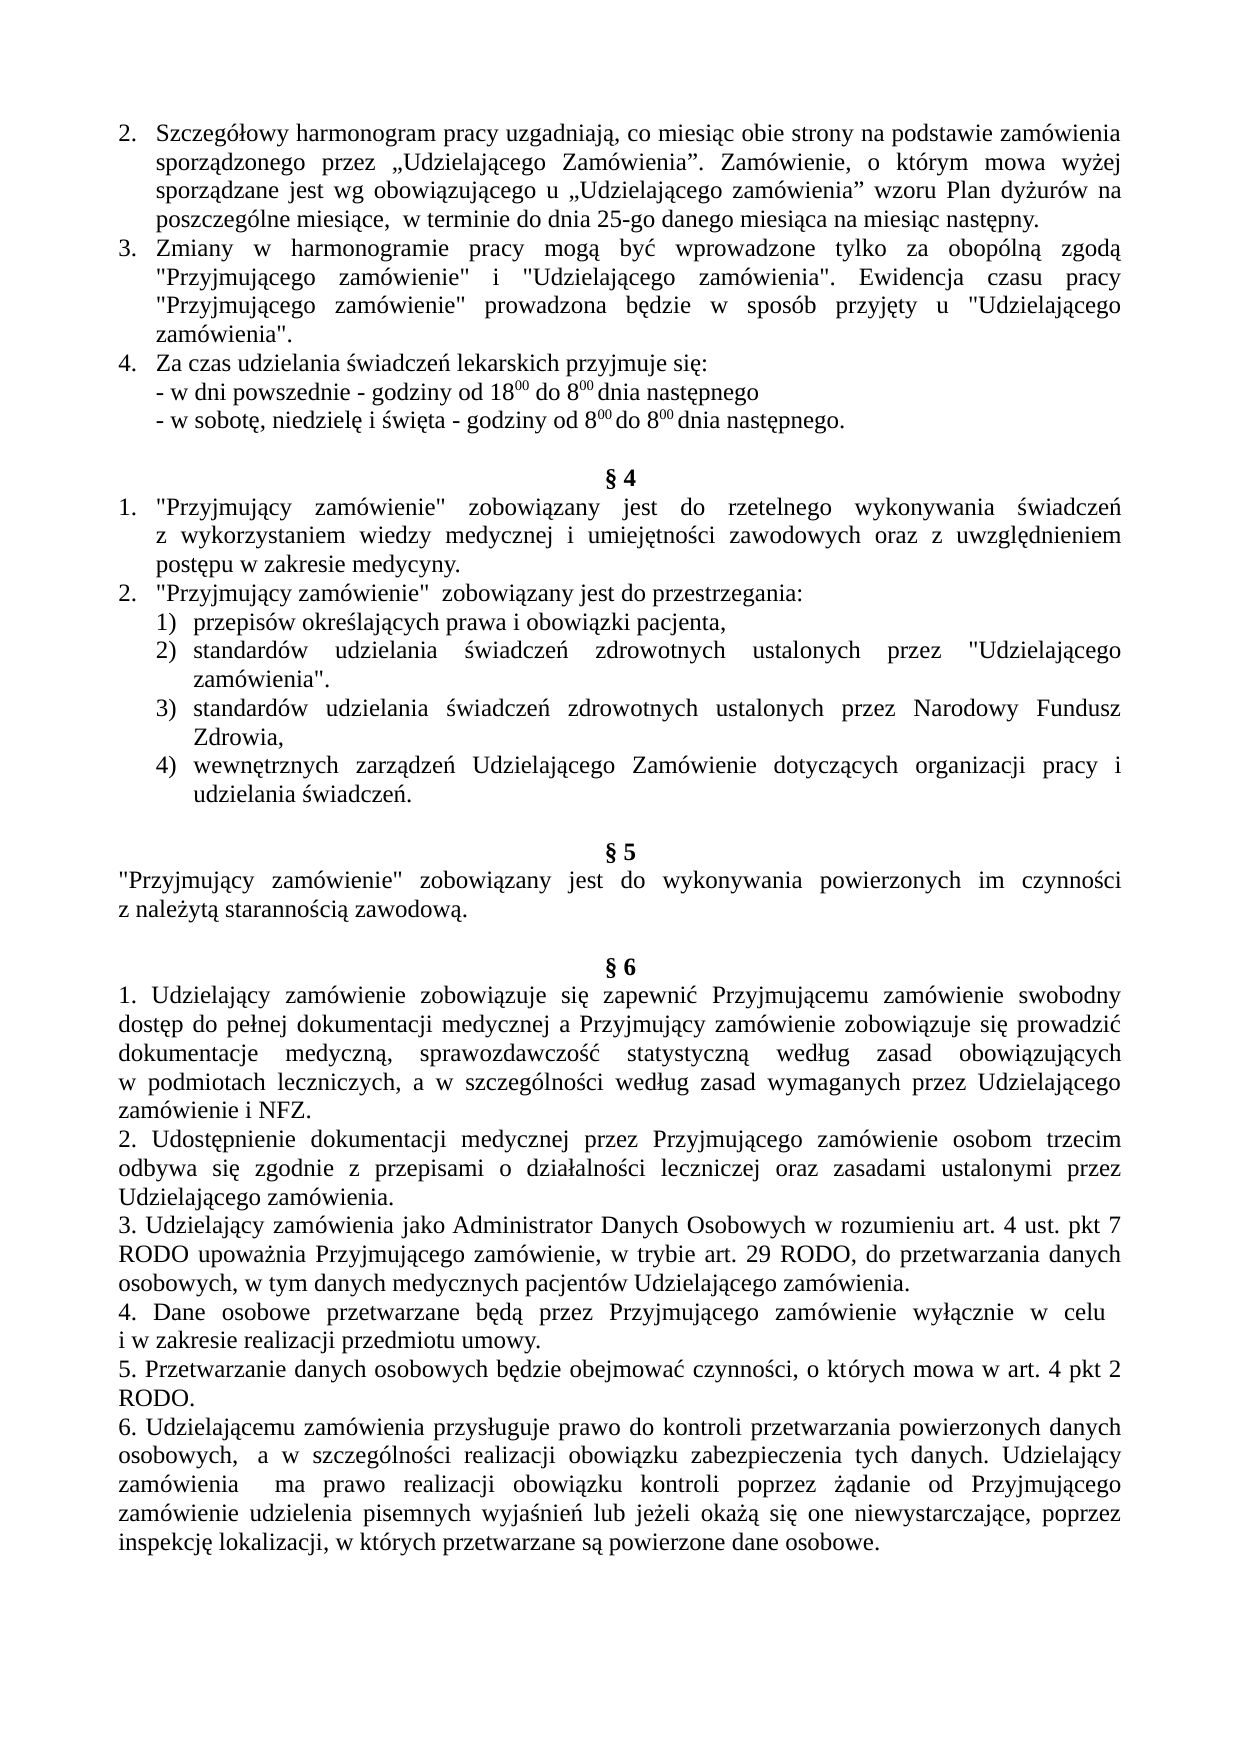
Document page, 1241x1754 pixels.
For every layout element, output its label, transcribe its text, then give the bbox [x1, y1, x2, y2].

text 5. Przetwarzanie danych osobowych będzie obejmować czynności, o których mowa w art. 4 pkt 2 RODO. [118, 1354, 1122, 1412]
list Za czas udzielania świadczeń lekarskich przyjmuje się: [118, 348, 1122, 377]
text § 4 [118, 463, 1122, 492]
list "Przyjmujący zamówienie" zobowiązany jest do rzetelnego wykonywania świadczeń z wykorzystaniem wiedzy medycznej i umiejętności zawodowych oraz z uwzględnieniem postępu w zakresie medycyny. [118, 492, 1122, 578]
list "Przyjmujący zamówienie" zobowiązany jest do przestrzegania: [118, 578, 1122, 607]
list standardów udzielania świadczeń zdrowotnych ustalonych przez "Udzielającego zamówienia". [156, 636, 1122, 693]
list przepisów określających prawa i obowiązki pacjenta, [156, 607, 1122, 636]
text 2. Udostępnienie dokumentacji medycznej przez Przyjmującego zamówienie osobom trzecim odbywa się zgodnie z przepisami o działalności leczniczej oraz zasadami ustalonymi przez Udzielającego zamówienia. [118, 1124, 1122, 1211]
list Szczegółowy harmonogram pracy uzgadniają, co miesiąc obie strony na podstawie zamówienia sporządzonego przez „Udzielającego Zamówienia”. Zamówienie, o którym mowa wyżej sporządzane jest wg obowiązującego u „Udzielającego zamówienia” wzoru Plan dyżurów na poszczególne miesiące, w terminie do dnia 25-go danego miesiąca na miesiąc następny. [118, 118, 1122, 233]
list Zmiany w harmonogramie pracy mogą być wprowadzone tylko za obopólną zgodą "Przyjmującego zamówienie" i "Udzielającego zamówienia". Ewidencja czasu pracy "Przyjmującego zamówienie" prowadzona będzie w sposób przyjęty u "Udzielającego zamówienia". [118, 233, 1122, 348]
text 1. Udzielający zamówienie zobowiązuje się zapewnić Przyjmującemu zamówienie swobodny dostęp do pełnej dokumentacji medycznej a Przyjmujący zamówienie zobowiązuje się prowadzić dokumentacje medyczną, sprawozdawczość statystyczną według zasad obowiązujących w podmiotach leczniczych, a w szczególności według zasad wymaganych przez Udzielającego zamówienie i NFZ. [118, 981, 1122, 1124]
list standardów udzielania świadczeń zdrowotnych ustalonych przez Narodowy Fundusz Zdrowia, [156, 693, 1122, 751]
text § 5 [118, 837, 1122, 866]
text § 6 [118, 952, 1122, 981]
text "Przyjmujący zamówienie" zobowiązany jest do wykonywania powierzonych im czynności z należytą starannością zawodową. [118, 866, 1122, 923]
text 6. Udzielającemu zamówienia przysługuje prawo do kontroli przetwarzania powierzonych danych osobowych, a w szczególności realizacji obowiązku zabezpieczenia tych danych. Udzielający zamówienia ma prawo realizacji obowiązku kontroli poprzez żądanie od Przyjmującego zamówienie udzielenia pisemnych wyjaśnień lub jeżeli okażą się one niewystarczające, poprzez inspekcję lokalizacji, w których przetwarzane są powierzone dane osobowe. [118, 1412, 1122, 1556]
text - w dni powszednie - godziny od 1800 do 800 dnia następnego [156, 377, 1122, 406]
list wewnętrznych zarządzeń Udzielającego Zamówienie dotyczących organizacji pracy i udzielania świadczeń. [156, 751, 1122, 808]
text 3. Udzielający zamówienia jako Administrator Danych Osobowych w rozumieniu art. 4 ust. pkt 7 RODO upoważnia Przyjmującego zamówienie, w trybie art. 29 RODO, do przetwarzania danych osobowych, w tym danych medycznych pacjentów Udzielającego zamówienia. [118, 1211, 1122, 1297]
text - w sobotę, niedzielę i święta - godziny od 800 do 800 dnia następnego. [156, 406, 1122, 434]
text 4. Dane osobowe przetwarzane będą przez Przyjmującego zamówienie wyłącznie w celu i w zakresie realizacji przedmiotu umowy. [118, 1297, 1122, 1354]
